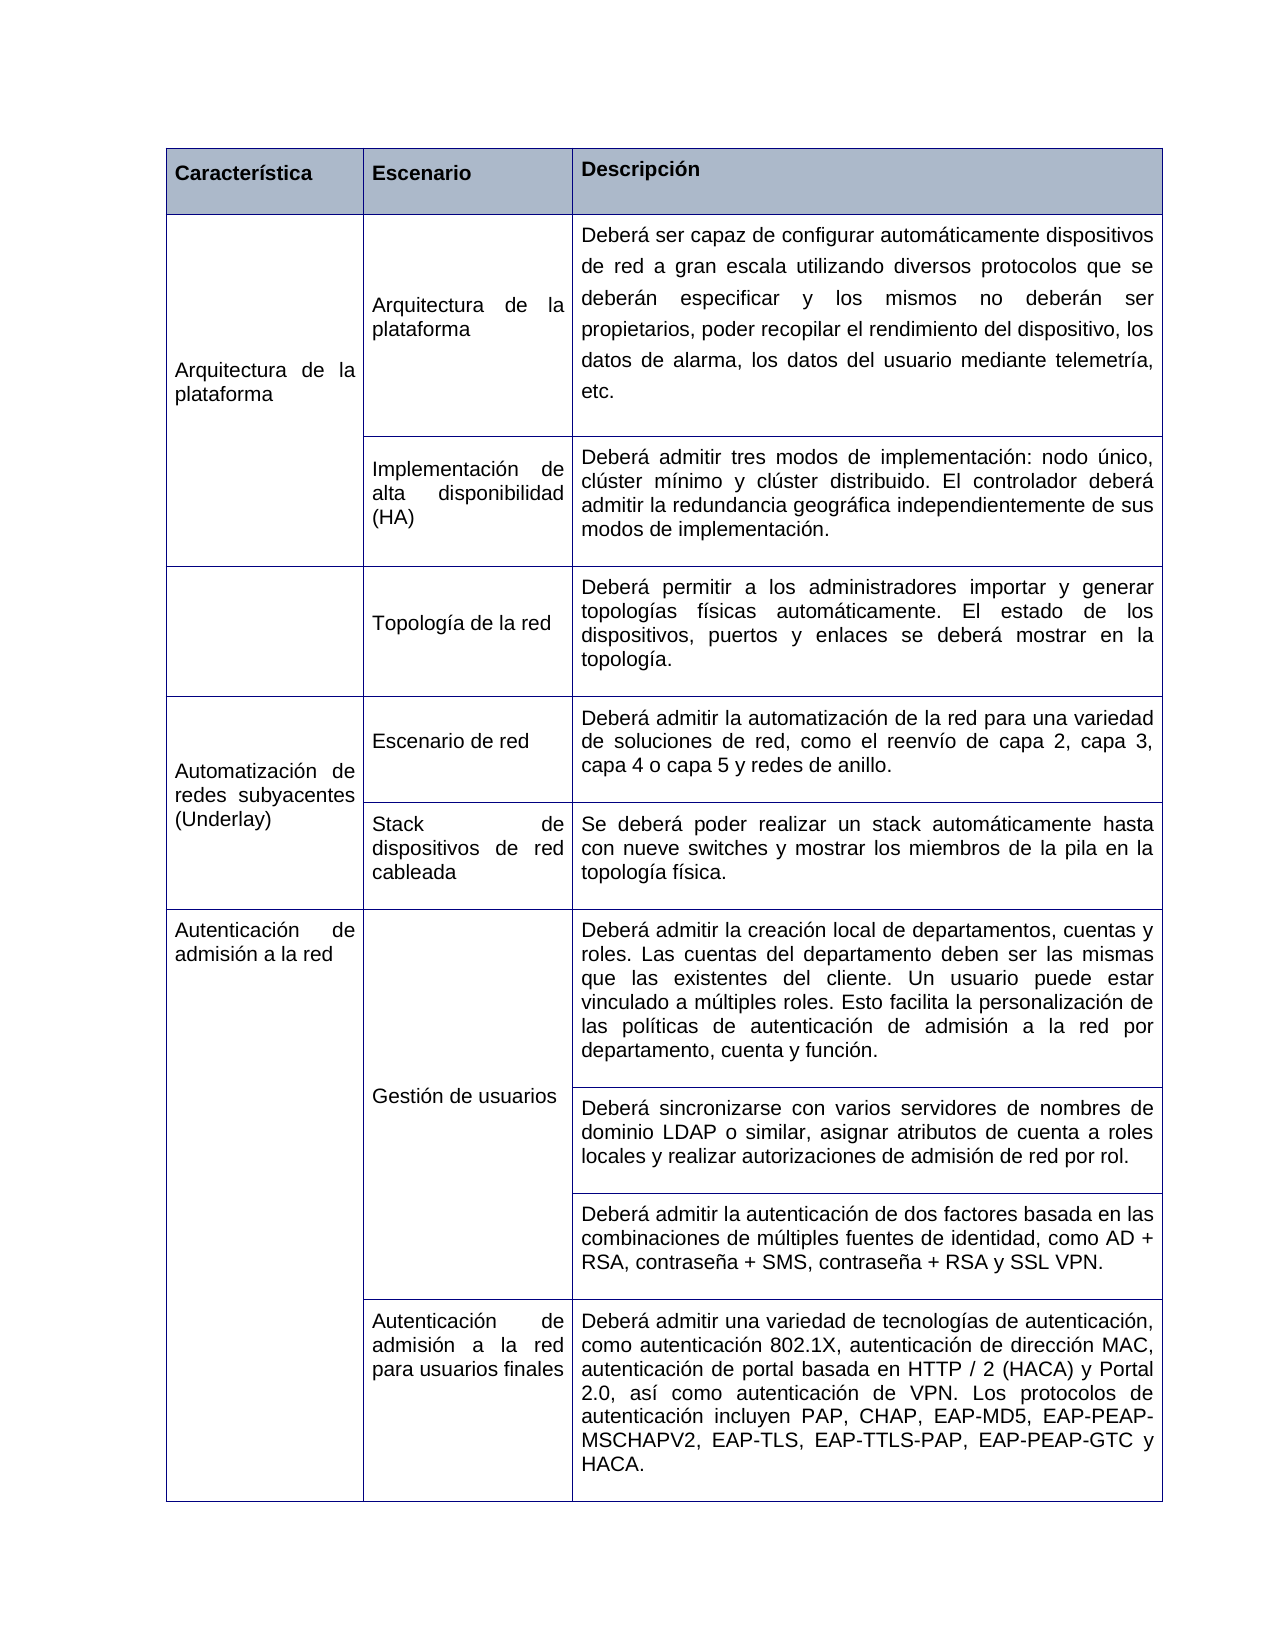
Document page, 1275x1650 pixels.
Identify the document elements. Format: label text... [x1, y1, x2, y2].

table_cell Autenticación de admisión a la red para usuarios finales [364, 1300, 572, 1501]
table_cell Stack de dispositivos de red cableada [364, 803, 572, 908]
table_cell Deberá admitir la automatización de la red para una variedad de soluciones de red, como el reenvío de capa 2, capa 3, capa 4 o capa 5 y redes de anillo. [573, 697, 1162, 802]
table_header Descripción [573, 149, 1162, 214]
table_cell Deberá permitir a los administradores importar y generar topologías físicas automáticamente. El estado de los dispositivos, puertos y enlaces se deberá mostrar en la topología. [573, 567, 1162, 696]
table_cell Escenario de red [364, 697, 572, 802]
table_cell Deberá sincronizarse con varios servidores de nombres de dominio LDAP o similar, asignar atributos de cuenta a roles locales y realizar autorizaciones de admisión de red por rol. [573, 1088, 1162, 1193]
table_cell Deberá admitir la autenticación de dos factores basada en las combinaciones de múltiples fuentes de identidad, como AD + RSA, contraseña + SMS, contraseña + RSA y SSL VPN. [573, 1194, 1162, 1299]
table_cell Autenticación de admisión a la red [167, 910, 363, 1501]
table_cell Deberá ser capaz de configurar automáticamente dispositivos de red a gran escala utilizando diversos protocolos que se deberán especificar y los mismos no deberán ser propietarios, poder recopilar el rendimiento del dispositivo, los datos de alarma, los datos del usuario mediante telemetría, etc. [573, 215, 1162, 436]
table_cell Implementación de alta disponibilidad (HA) [364, 437, 572, 566]
table_cell Gestión de usuarios [364, 910, 572, 1299]
table_cell Topología de la red [364, 567, 572, 696]
table_cell Arquitectura de la plataforma [364, 215, 572, 436]
table_header Característica [167, 149, 363, 214]
table_header Escenario [364, 149, 572, 214]
table_cell Deberá admitir tres modos de implementación: nodo único, clúster mínimo y clúster distribuido. El controlador deberá admitir la redundancia geográfica independientemente de sus modos de implementación. [573, 437, 1162, 566]
table_cell Deberá admitir la creación local de departamentos, cuentas y roles. Las cuentas del departamento deben ser las mismas que las existentes del cliente. Un usuario puede estar vinculado a múltiples roles. Esto facilita la personalización de las políticas de autenticación de admisión a la red por departamento, cuenta y función. [573, 910, 1162, 1087]
table_cell Se deberá poder realizar un stack automáticamente hasta con nueve switches y mostrar los miembros de la pila en la topología física. [573, 803, 1162, 908]
table_cell Deberá admitir una variedad de tecnologías de autenticación, como autenticación 802.1X, autenticación de dirección MAC, autenticación de portal basada en HTTP / 2 (HACA) y Portal 2.0, así como autenticación de VPN. Los protocolos de autenticación incluyen PAP, CHAP, EAP-MD5, EAP-PEAP-MSCHAPV2, EAP-TLS, EAP-TTLS-PAP, EAP-PEAP-GTC y HACA. [573, 1300, 1162, 1501]
table_cell [167, 567, 363, 696]
table_cell Automatización de redes subyacentes (Underlay) [167, 697, 363, 908]
table_cell Arquitectura de la plataforma [167, 215, 363, 566]
